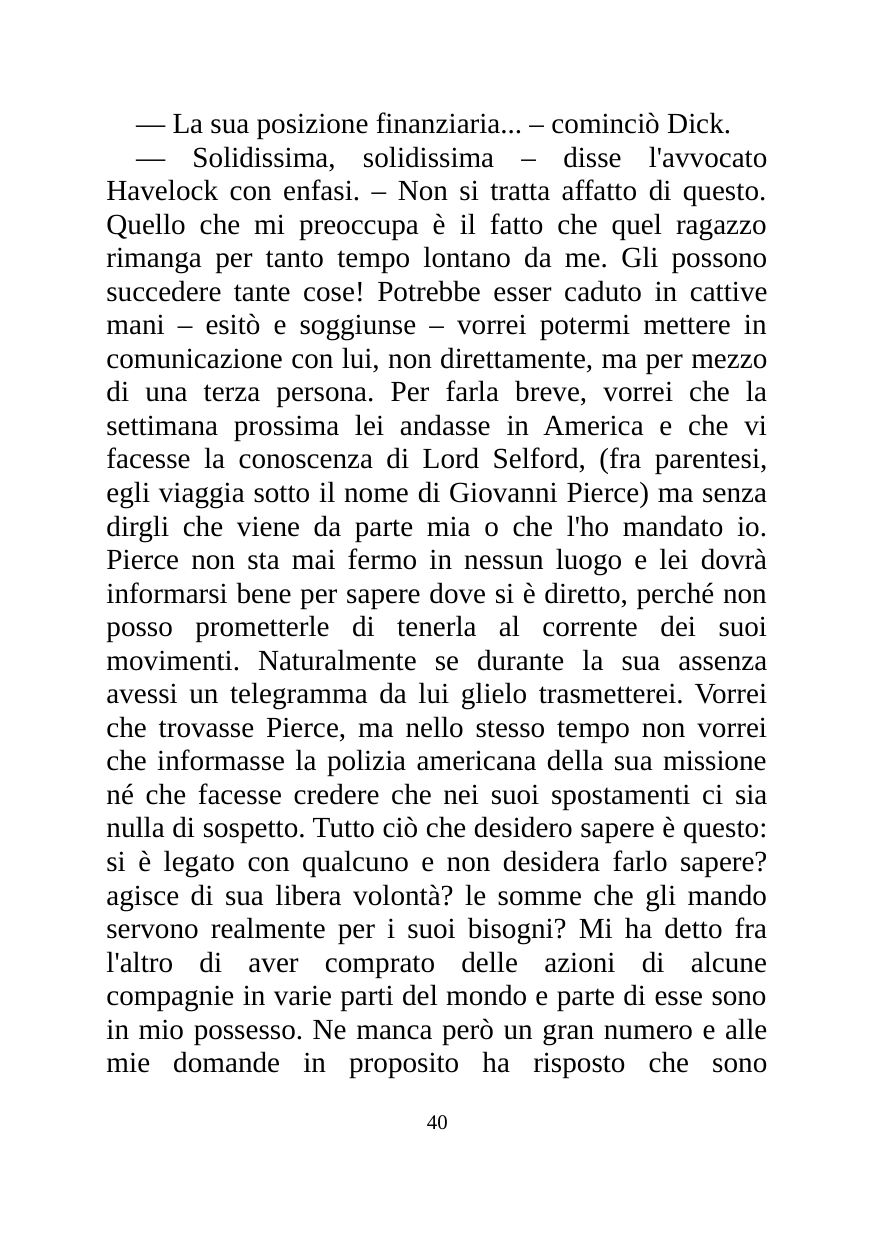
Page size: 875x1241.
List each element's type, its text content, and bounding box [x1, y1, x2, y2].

text — La sua posizione finanziaria... – cominciò Dick. [106, 106, 768, 140]
text — Solidissima, solidissima – disse l'avvocato Havelock con enfasi. – Non si tratta affatto di questo. Quello che mi preoccupa è il fatto che quel ragazzo rimanga per tanto tempo lontano da me. Gli possono succedere tante cose! Potrebbe esser caduto in cattive mani – esitò e soggiunse – vorrei potermi mettere in comunicazione con lui, non direttamente, ma per mezzo di una terza persona. Per farla breve, vorrei che la settimana prossima lei andasse in America e che vi facesse la conoscenza di Lord Selford, (fra parentesi, egli viaggia sotto il nome di Giovanni Pierce) ma senza dirgli che viene da parte mia o che l'ho mandato io. Pierce non sta mai fermo in nessun luogo e lei dovrà informarsi bene per sapere dove si è diretto, perché non posso prometterle di tenerla al corrente dei suoi movimenti. Naturalmente se durante la sua assenza avessi un telegramma da lui glielo trasmetterei. Vorrei che trovasse Pierce, ma nello stesso tempo non vorrei che informasse la polizia americana della sua missione né che facesse credere che nei suoi spostamenti ci sia nulla di sospetto. Tutto ciò che desidero sapere è questo: si è legato con qualcuno e non desidera farlo sapere? agisce di sua libera volontà? le somme che gli mando servono realmente per i suoi bisogni? Mi ha detto fra l'altro di aver comprato delle azioni di alcune compagnie in varie parti del mondo e parte di esse sono in mio possesso. Ne manca però un gran numero e alle mie domande in proposito ha risposto che sono [106, 140, 768, 1079]
